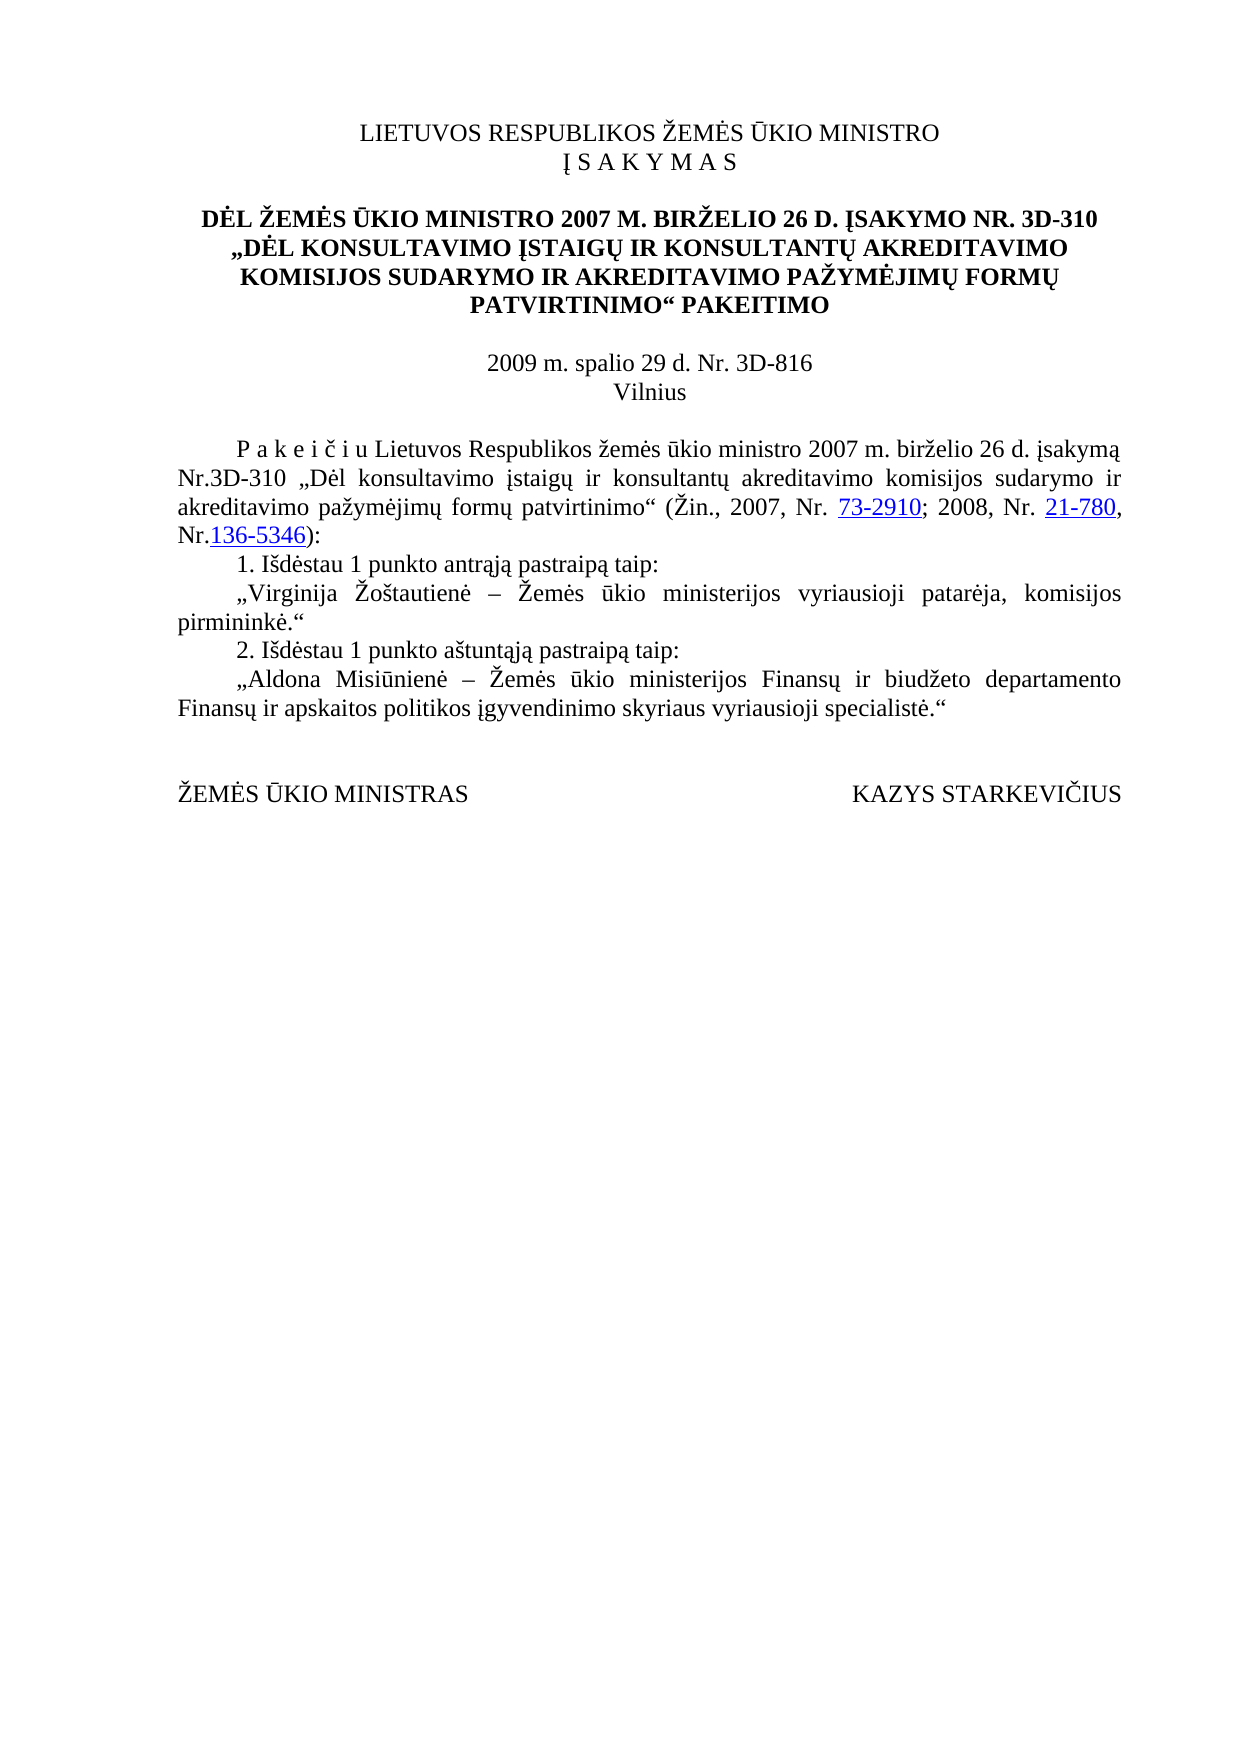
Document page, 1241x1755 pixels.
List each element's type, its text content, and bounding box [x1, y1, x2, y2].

text „Virginija Žoštautienė – Žemės ūkio ministerijos vyriausioji patarėja, komisijos pirmininkė.“ [177, 578, 1122, 636]
text P a k e i č i u Lietuvos Respublikos žemės ūkio ministro 2007 m. birželio 26 d. įsakymą Nr.3D-310 „Dėl konsultavimo įstaigų ir konsultantų akreditavimo komisijos sudarymo ir akreditavimo pažymėjimų formų patvirtinimo“ (Žin., 2007, Nr. 73-2910; 2008, Nr. 21-780, Nr.136-5346): [177, 434, 1122, 549]
text 2009 m. spalio 29 d. Nr. 3D-816 [177, 348, 1122, 377]
text LIETUVOS RESPUBLIKOS ŽEMĖS ŪKIO MINISTRO [177, 118, 1122, 147]
text Žemės ūkio ministras Kazys Starkevičius [177, 779, 1122, 808]
text 2. Išdėstau 1 punkto aštuntąją pastraipą taip: [177, 636, 1122, 664]
text Į S A K Y M A S [177, 147, 1122, 176]
text „Aldona Misiūnienė – Žemės ūkio ministerijos Finansų ir biudžeto departamento Finansų ir apskaitos politikos įgyvendinimo skyriaus vyriausioji specialistė.“ [177, 664, 1122, 722]
text Vilnius [177, 377, 1122, 406]
text DĖL ŽEMĖS ŪKIO MINISTRO 2007 M. BIRŽELIO 26 D. ĮSAKYMO Nr. 3D-310 „DĖL KONSULTAVIMO ĮSTAIGŲ IR KONSULTANTŲ AKREDITAVIMO KOMISIJOS SUDARYMO IR AKREDITAVIMO PAŽYMĖJIMŲ FORMŲ PATVIRTINIMO“ PAKEITIMO [177, 204, 1122, 319]
text 1. Išdėstau 1 punkto antrąją pastraipą taip: [177, 549, 1122, 578]
